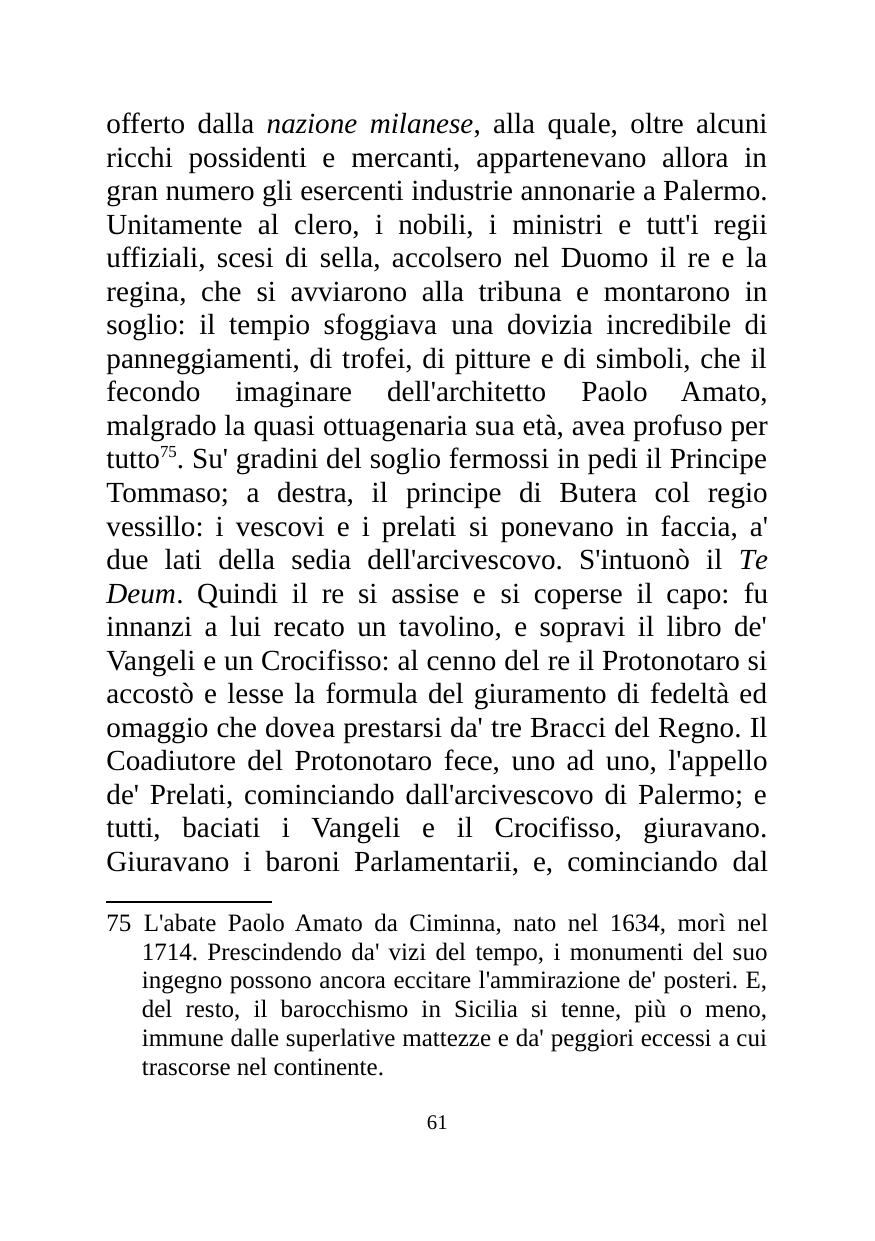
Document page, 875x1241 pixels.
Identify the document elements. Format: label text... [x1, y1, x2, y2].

text offerto dalla nazione milanese, alla quale, oltre alcuni ricchi possidenti e mercanti, appartenevano allora in gran numero gli esercenti industrie annonarie a Palermo. Unitamente al clero, i nobili, i ministri e tutt'i regii uffiziali, scesi di sella, accolsero nel Duomo il re e la regina, che si avviarono alla tribuna e montarono in soglio: il tempio sfoggiava una dovizia incredibile di panneggiamenti, di trofei, di pitture e di simboli, che il fecondo imaginare dell'architetto Paolo Amato, malgrado la quasi ottuagenaria sua età, avea profuso per tutto. Su' gradini del soglio fermossi in pedi il Principe Tommaso; a destra, il principe di Butera col regio vessillo: i vescovi e i prelati si ponevano in faccia, a' due lati della sedia dell'arcivescovo. S'intuonò il Te Deum. Quindi il re si assise e si coperse il capo: fu innanzi a lui recato un tavolino, e sopravi il libro de' Vangeli e un Crocifisso: al cenno del re il Protonotaro si accostò e lesse la formula del giuramento di fedeltà ed omaggio che dovea prestarsi da' tre Bracci del Regno. Il Coadiutore del Protonotaro fece, uno ad uno, l'appello de' Prelati, cominciando dall'arcivescovo di Palermo; e tutti, baciati i Vangeli e il Crocifisso, giuravano. Giuravano i baroni Parlamentarii, e, cominciando dal [106, 106, 768, 878]
text L'abate Paolo Amato da Ciminna, nato nel 1634, morì nel 1714. Prescindendo da' vizi del tempo, i monumenti del suo ingegno possono ancora eccitare l'ammirazione de' posteri. E, del resto, il barocchismo in Sicilia si tenne, più o meno, immune dalle superlative mattezze e da' peggiori eccessi a cui trascorse nel continente. [106, 908, 768, 1080]
